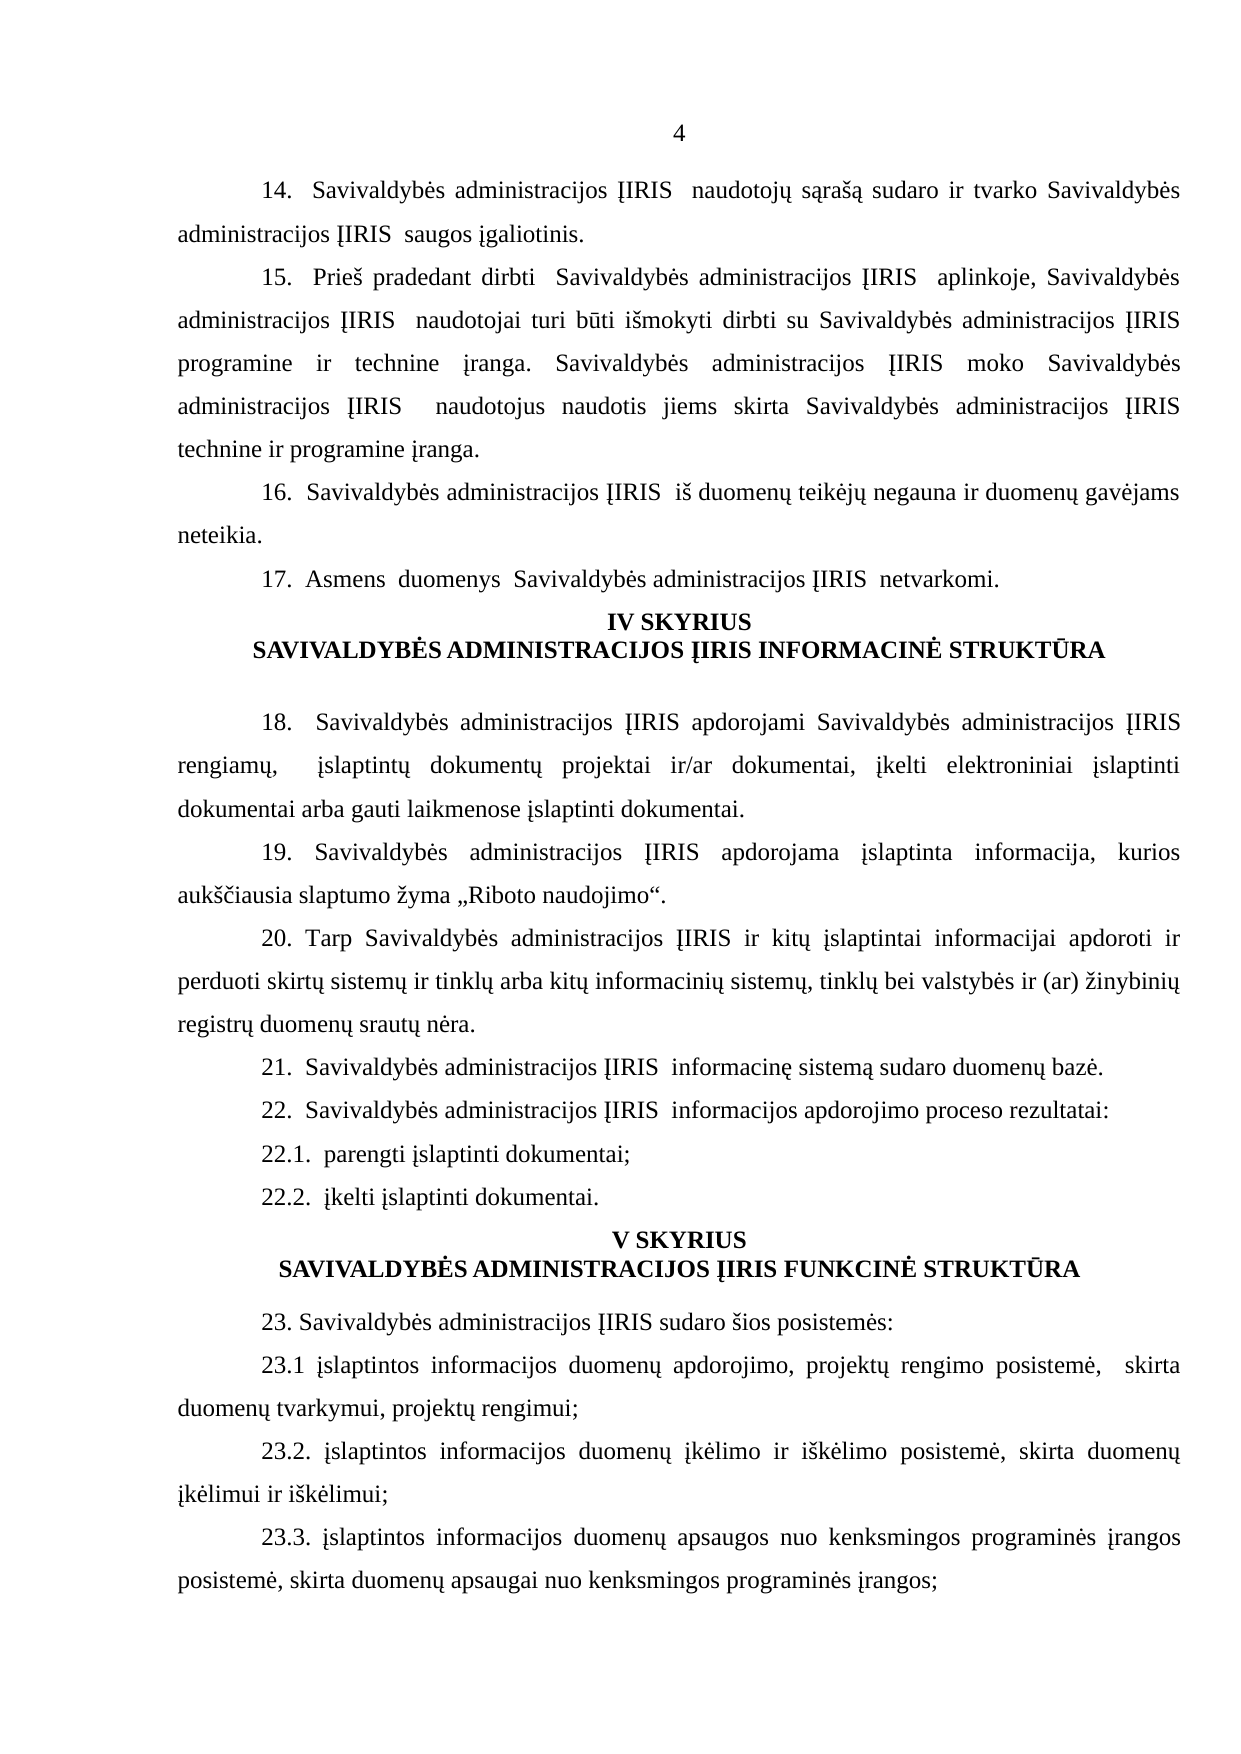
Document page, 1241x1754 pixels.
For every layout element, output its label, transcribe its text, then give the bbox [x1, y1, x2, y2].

text 15. Prieš pradedant dirbti Savivaldybės administracijos ĮIRIS aplinkoje, Savivaldybės administracijos ĮIRIS naudotojai turi būti išmokyti dirbti su Savivaldybės administracijos ĮIRIS programine ir technine įranga. Savivaldybės administracijos ĮIRIS moko Savivaldybės administracijos ĮIRIS naudotojus naudotis jiems skirta Savivaldybės administracijos ĮIRIS technine ir programine įranga. [177, 262, 1181, 463]
text 19. Savivaldybės administracijos ĮIRIS apdorojama įslaptinta informacija, kurios aukščiausia slaptumo žyma „Riboto naudojimo“. [177, 837, 1181, 909]
text 22.1. parengti įslaptinti dokumentai; [177, 1139, 1181, 1167]
text 20. Tarp Savivaldybės administracijos ĮIRIS ir kitų įslaptintai informacijai apdoroti ir perduoti skirtų sistemų ir tinklų arba kitų informacinių sistemų, tinklų bei valstybės ir (ar) žinybinių registrų duomenų srautų nėra. [177, 923, 1181, 1038]
text 23.2. įslaptintos informacijos duomenų įkėlimo ir iškėlimo posistemė, skirta duomenų įkėlimui ir iškėlimui; [177, 1436, 1181, 1508]
text SAVIVALDYBĖS ADMINISTRACIJOS ĮIRIS FUNKCINĖ STRUKTŪRA [177, 1254, 1181, 1282]
text 17. Asmens duomenys Savivaldybės administracijos ĮIRIS netvarkomi. [177, 564, 1181, 592]
text IV SKYRIUS [177, 607, 1181, 636]
text 23.3. įslaptintos informacijos duomenų apsaugos nuo kenksmingos programinės įrangos posistemė, skirta duomenų apsaugai nuo kenksmingos programinės įrangos; [177, 1522, 1181, 1594]
text 16. Savivaldybės administracijos ĮIRIS iš duomenų teikėjų negauna ir duomenų gavėjams neteikia. [177, 477, 1181, 549]
text SAVIVALDYBĖS ADMINISTRACIJOS ĮIRIS INFORMACINĖ STRUKTŪRA [177, 636, 1181, 664]
text V SKYRIUS [177, 1225, 1181, 1254]
text 23.1 įslaptintos informacijos duomenų apdorojimo, projektų rengimo posistemė, skirta duomenų tvarkymui, projektų rengimui; [177, 1350, 1181, 1422]
text 22.2. įkelti įslaptinti dokumentai. [177, 1182, 1181, 1211]
text 18. Savivaldybės administracijos ĮIRIS apdorojami Savivaldybės administracijos ĮIRIS rengiamų, įslaptintų dokumentų projektai ir/ar dokumentai, įkelti elektroniniai įslaptinti dokumentai arba gauti laikmenose įslaptinti dokumentai. [177, 707, 1181, 822]
text 23. Savivaldybės administracijos ĮIRIS sudaro šios posistemės: [177, 1307, 1181, 1335]
text 14. Savivaldybės administracijos ĮIRIS naudotojų sąrašą sudaro ir tvarko Savivaldybės administracijos ĮIRIS saugos įgaliotinis. [177, 176, 1181, 247]
text 21. Savivaldybės administracijos ĮIRIS informacinę sistemą sudaro duomenų bazė. [177, 1052, 1181, 1081]
text 22. Savivaldybės administracijos ĮIRIS informacijos apdorojimo proceso rezultatai: [177, 1096, 1181, 1124]
